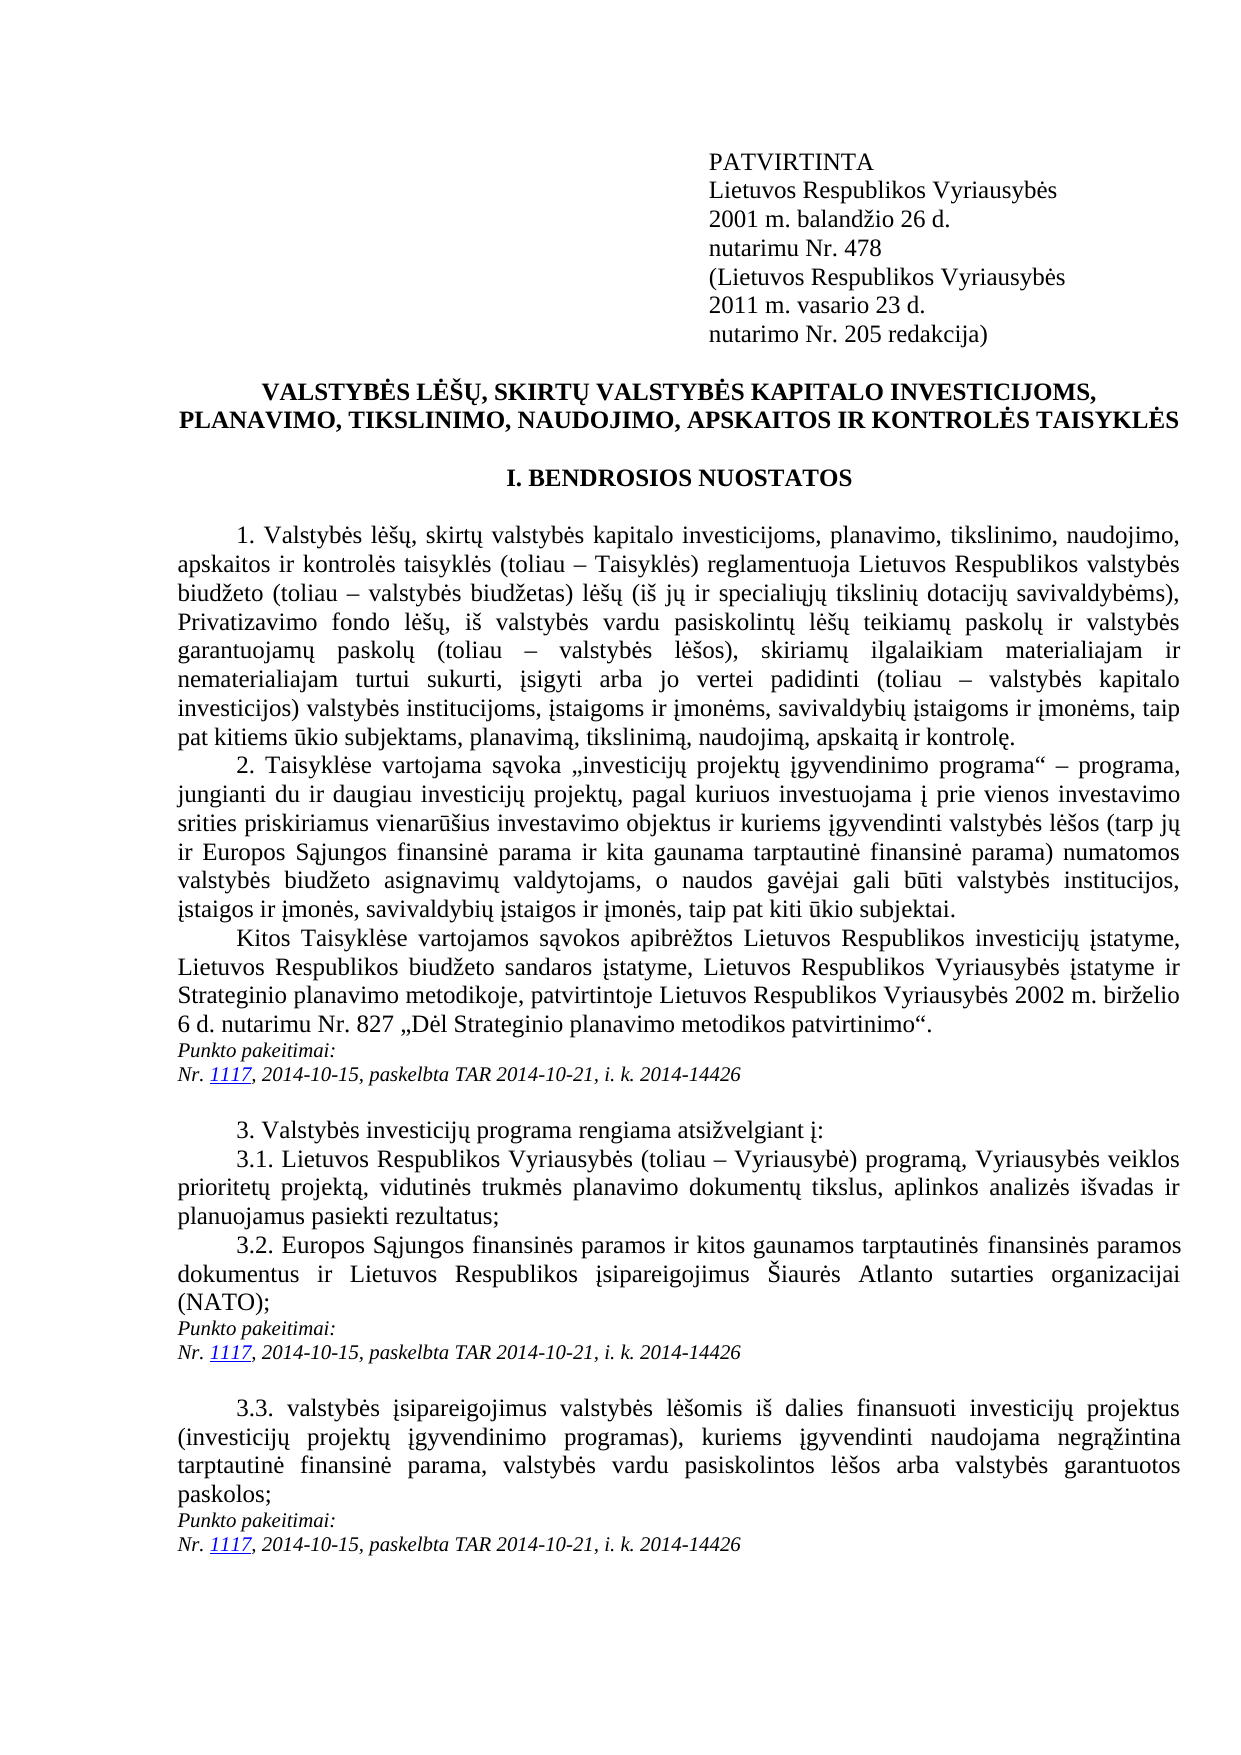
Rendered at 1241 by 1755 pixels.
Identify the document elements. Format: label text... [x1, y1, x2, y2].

text 3.3. valstybės įsipareigojimus valstybės lėšomis iš dalies finansuoti investicijų projektus (investicijų projektų įgyvendinimo programas), kuriems įgyvendinti naudojama negrąžintina tarptautinė finansinė parama, valstybės vardu pasiskolintos lėšos arba valstybės garantuotos paskolos; [177, 1393, 1181, 1508]
text 1. Valstybės lėšų, skirtų valstybės kapitalo investicijoms, planavimo, tikslinimo, naudojimo, apskaitos ir kontrolės taisyklės (toliau – Taisyklės) reglamentuoja Lietuvos Respublikos valstybės biudžeto (toliau – valstybės biudžetas) lėšų (iš jų ir specialiųjų tikslinių dotacijų savivaldybėms), Privatizavimo fondo lėšų, iš valstybės vardu pasiskolintų lėšų teikiamų paskolų ir valstybės garantuojamų paskolų (toliau – valstybės lėšos), skiriamų ilgalaikiam materialiajam ir nematerialiajam turtui sukurti, įsigyti arba jo vertei padidinti (toliau – valstybės kapitalo investicijos) valstybės institucijoms, įstaigoms ir įmonėms, savivaldybių įstaigoms ir įmonėms, taip pat kitiems ūkio subjektams, planavimą, tikslinimą, naudojimą, apskaitą ir kontrolę. [177, 521, 1181, 751]
text 2011 m. vasario 23 d. [177, 291, 1181, 319]
text 2. Taisyklėse vartojama sąvoka „investicijų projektų įgyvendinimo programa“ – programa, jungianti du ir daugiau investicijų projektų, pagal kuriuos investuojama į prie vienos investavimo srities priskiriamus vienarūšius investavimo objektus ir kuriems įgyvendinti valstybės lėšos (tarp jų ir Europos Sąjungos finansinė parama ir kita gaunama tarptautinė finansinė parama) numatomos valstybės biudžeto asignavimų valdytojams, o naudos gavėjai gali būti valstybės institucijos, įstaigos ir įmonės, savivaldybių įstaigos ir įmonės, taip pat kiti ūkio subjektai. [177, 751, 1181, 923]
text 3.1. Lietuvos Respublikos Vyriausybės (toliau – Vyriausybė) programą, Vyriausybės veiklos prioritetų projektą, vidutinės trukmės planavimo dokumentų tikslus, aplinkos analizės išvadas ir planuojamus pasiekti rezultatus; [177, 1144, 1181, 1230]
text Punkto pakeitimai: [177, 1316, 1181, 1340]
text 2001 m. balandžio 26 d. [177, 204, 1181, 233]
text 3. Valstybės investicijų programa rengiama atsižvelgiant į: [177, 1115, 1181, 1144]
text I. BENDROSIOS NUOSTATOS [177, 463, 1181, 492]
text nutarimo Nr. 205 redakcija) [177, 319, 1181, 348]
text (Lietuvos Respublikos Vyriausybės [177, 262, 1181, 291]
text Punkto pakeitimai: [177, 1038, 1181, 1062]
text Nr. 1117, 2014-10-15, paskelbta TAR 2014-10-21, i. k. 2014-14426 [177, 1062, 1181, 1086]
text nutarimu Nr. 478 [177, 233, 1181, 262]
text Lietuvos Respublikos Vyriausybės [177, 176, 1181, 204]
text Nr. 1117, 2014-10-15, paskelbta TAR 2014-10-21, i. k. 2014-14426 [177, 1532, 1181, 1556]
text Nr. 1117, 2014-10-15, paskelbta TAR 2014-10-21, i. k. 2014-14426 [177, 1340, 1181, 1364]
text Patvirtinta [177, 147, 1181, 176]
text 3.2. Europos Sąjungos finansinės paramos ir kitos gaunamos tarptautinės finansinės paramos dokumentus ir Lietuvos Respublikos įsipareigojimus Šiaurės Atlanto sutarties organizacijai (NATO); [177, 1230, 1181, 1316]
text Kitos Taisyklėse vartojamos sąvokos apibrėžtos Lietuvos Respublikos investicijų įstatyme, Lietuvos Respublikos biudžeto sandaros įstatyme, Lietuvos Respublikos Vyriausybės įstatyme ir Strateginio planavimo metodikoje, patvirtintoje Lietuvos Respublikos Vyriausybės 2002 m. birželio 6 d. nutarimu Nr. 827 „Dėl Strateginio planavimo metodikos patvirtinimo“. [177, 923, 1181, 1038]
text Punkto pakeitimai: [177, 1508, 1181, 1532]
text VALSTYBĖS LĖŠŲ, SKIRTŲ VALSTYBĖS KAPITALO INVESTICIJOMS, PLANAVIMO, TIKSLINIMO, NAUDOJIMO, APSKAITOS IR KONTROLĖS TAISYKLĖS [177, 377, 1181, 434]
